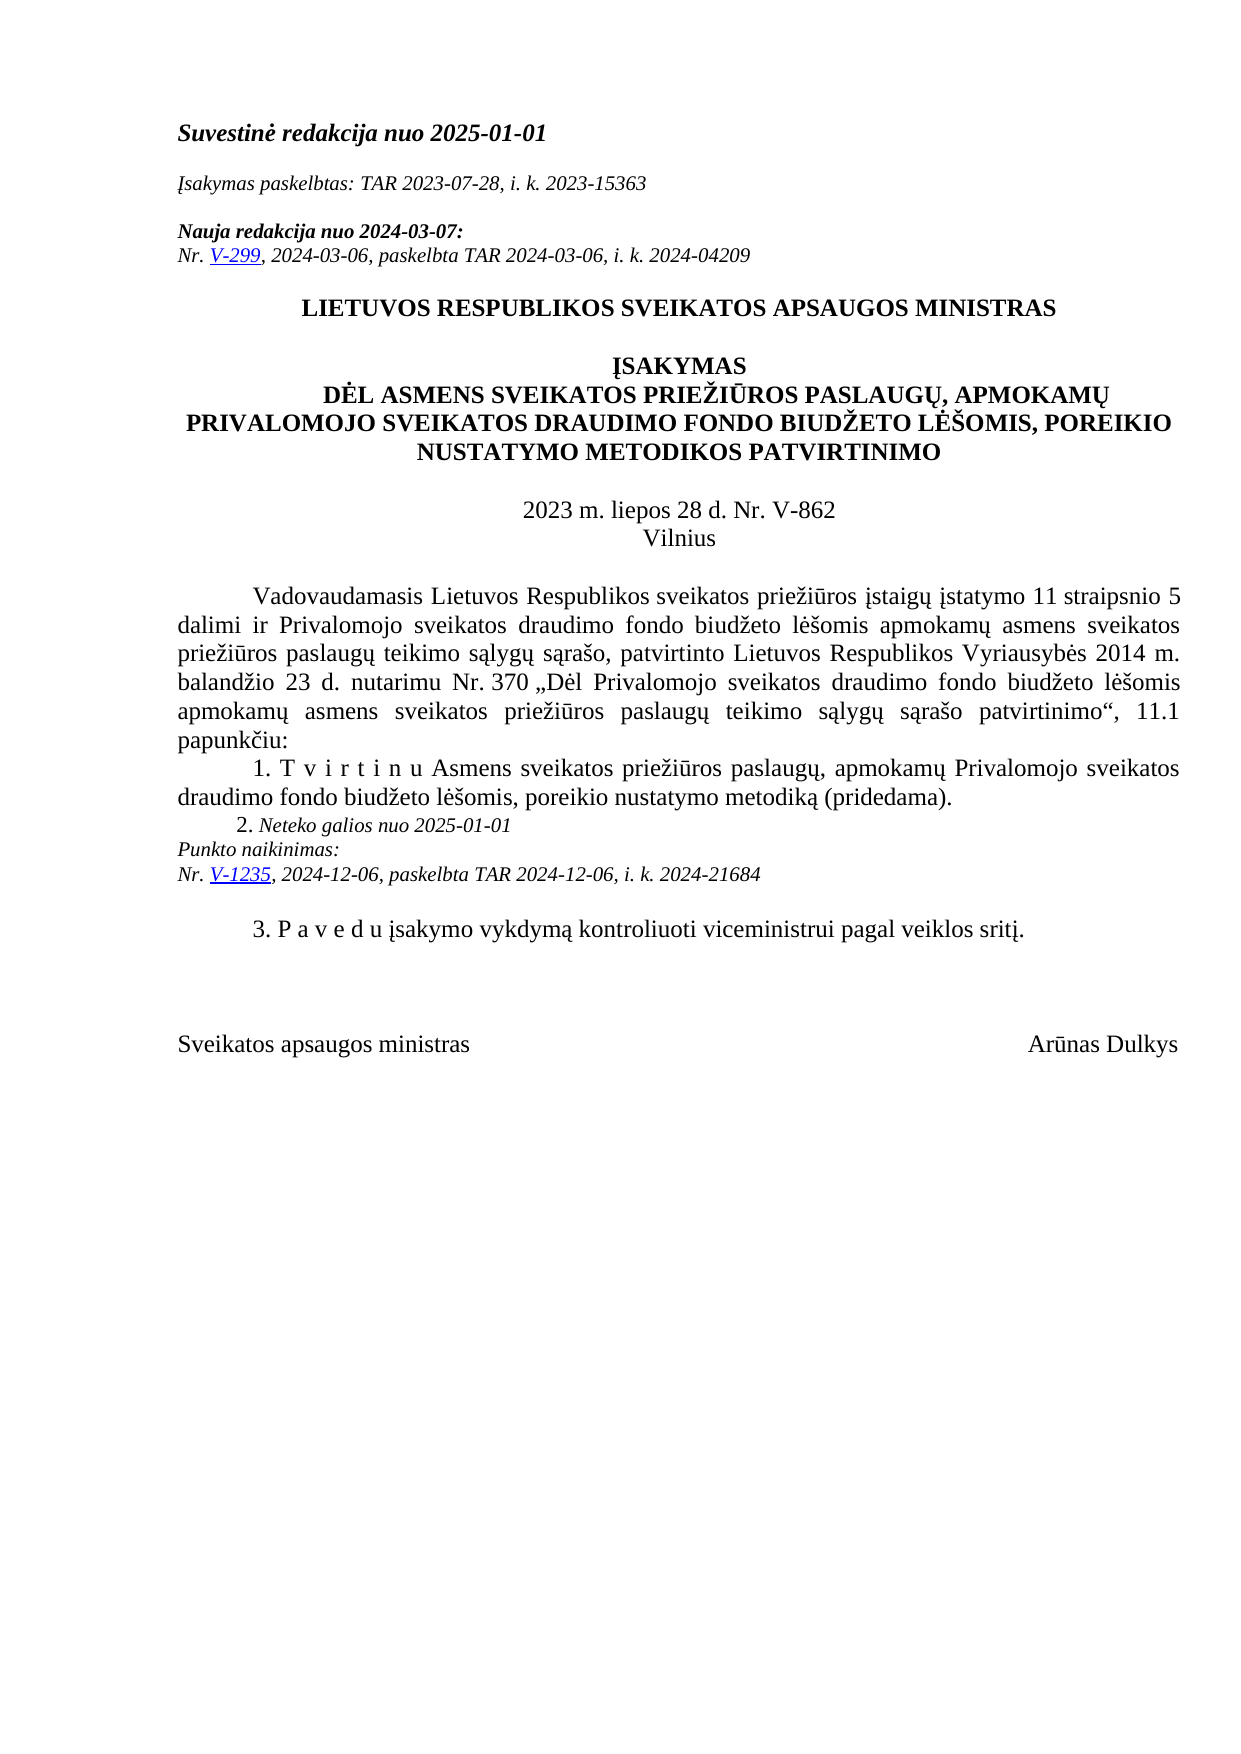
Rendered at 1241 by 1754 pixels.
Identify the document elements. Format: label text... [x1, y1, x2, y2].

text Nr. V-1235, 2024-12-06, paskelbta TAR 2024-12-06, i. k. 2024-21684 [177, 861, 1181, 886]
text Nr. V-299, 2024-03-06, paskelbta TAR 2024-03-06, i. k. 2024-04209 [177, 243, 1181, 267]
text 3. P a v e d u įsakymo vykdymą kontroliuoti viceministrui pagal veiklos sritį. [177, 914, 1181, 943]
text 1. T v i r t i n u Asmens sveikatos priežiūros paslaugų, apmokamų Privalomojo sveikatos draudimo fondo biudžeto lėšomis, poreikio nustatymo metodiką (pridedama). [177, 753, 1181, 811]
text DĖL ASMENS SVEIKATOS PRIEŽIŪROS PASLAUGŲ, APMOKAMŲ PRIVALOMOJO SVEIKATOS DRAUDIMO FONDO BIUDŽETO LĖŠOMIS, POREIKIO NUSTATYMO METODIKOS PATVIRTINIMO [177, 380, 1181, 466]
text Suvestinė redakcija nuo 2025-01-01 [177, 118, 1181, 147]
text Nauja redakcija nuo 2024-03-07: [177, 219, 1181, 243]
text Vadovaudamasis Lietuvos Respublikos sveikatos priežiūros įstaigų įstatymo 11 straipsnio 5 dalimi ir Privalomojo sveikatos draudimo fondo biudžeto lėšomis apmokamų asmens sveikatos priežiūros paslaugų teikimo sąlygų sąrašo, patvirtinto Lietuvos Respublikos Vyriausybės 2014 m. balandžio 23 d. nutarimu Nr. 370 „Dėl Privalomojo sveikatos draudimo fondo biudžeto lėšomis apmokamų asmens sveikatos priežiūros paslaugų teikimo sąlygų sąrašo patvirtinimo“, 11.1 papunkčiu: [177, 581, 1181, 753]
text Sveikatos apsaugos ministras Arūnas Dulkys [177, 1029, 1181, 1058]
text 2. Neteko galios nuo 2025-01-01 [177, 811, 1181, 837]
text Punkto naikinimas: [177, 837, 1181, 861]
text 2023 m. liepos 28 d. Nr. V-862 Vilnius [177, 495, 1181, 552]
text LIETUVOS RESPUBLIKOS SVEIKATOS APSAUGOS MINISTRAS [177, 293, 1181, 322]
text ĮSAKYMAS [177, 351, 1181, 380]
text Įsakymas paskelbtas: TAR 2023-07-28, i. k. 2023-15363 [177, 171, 1181, 195]
